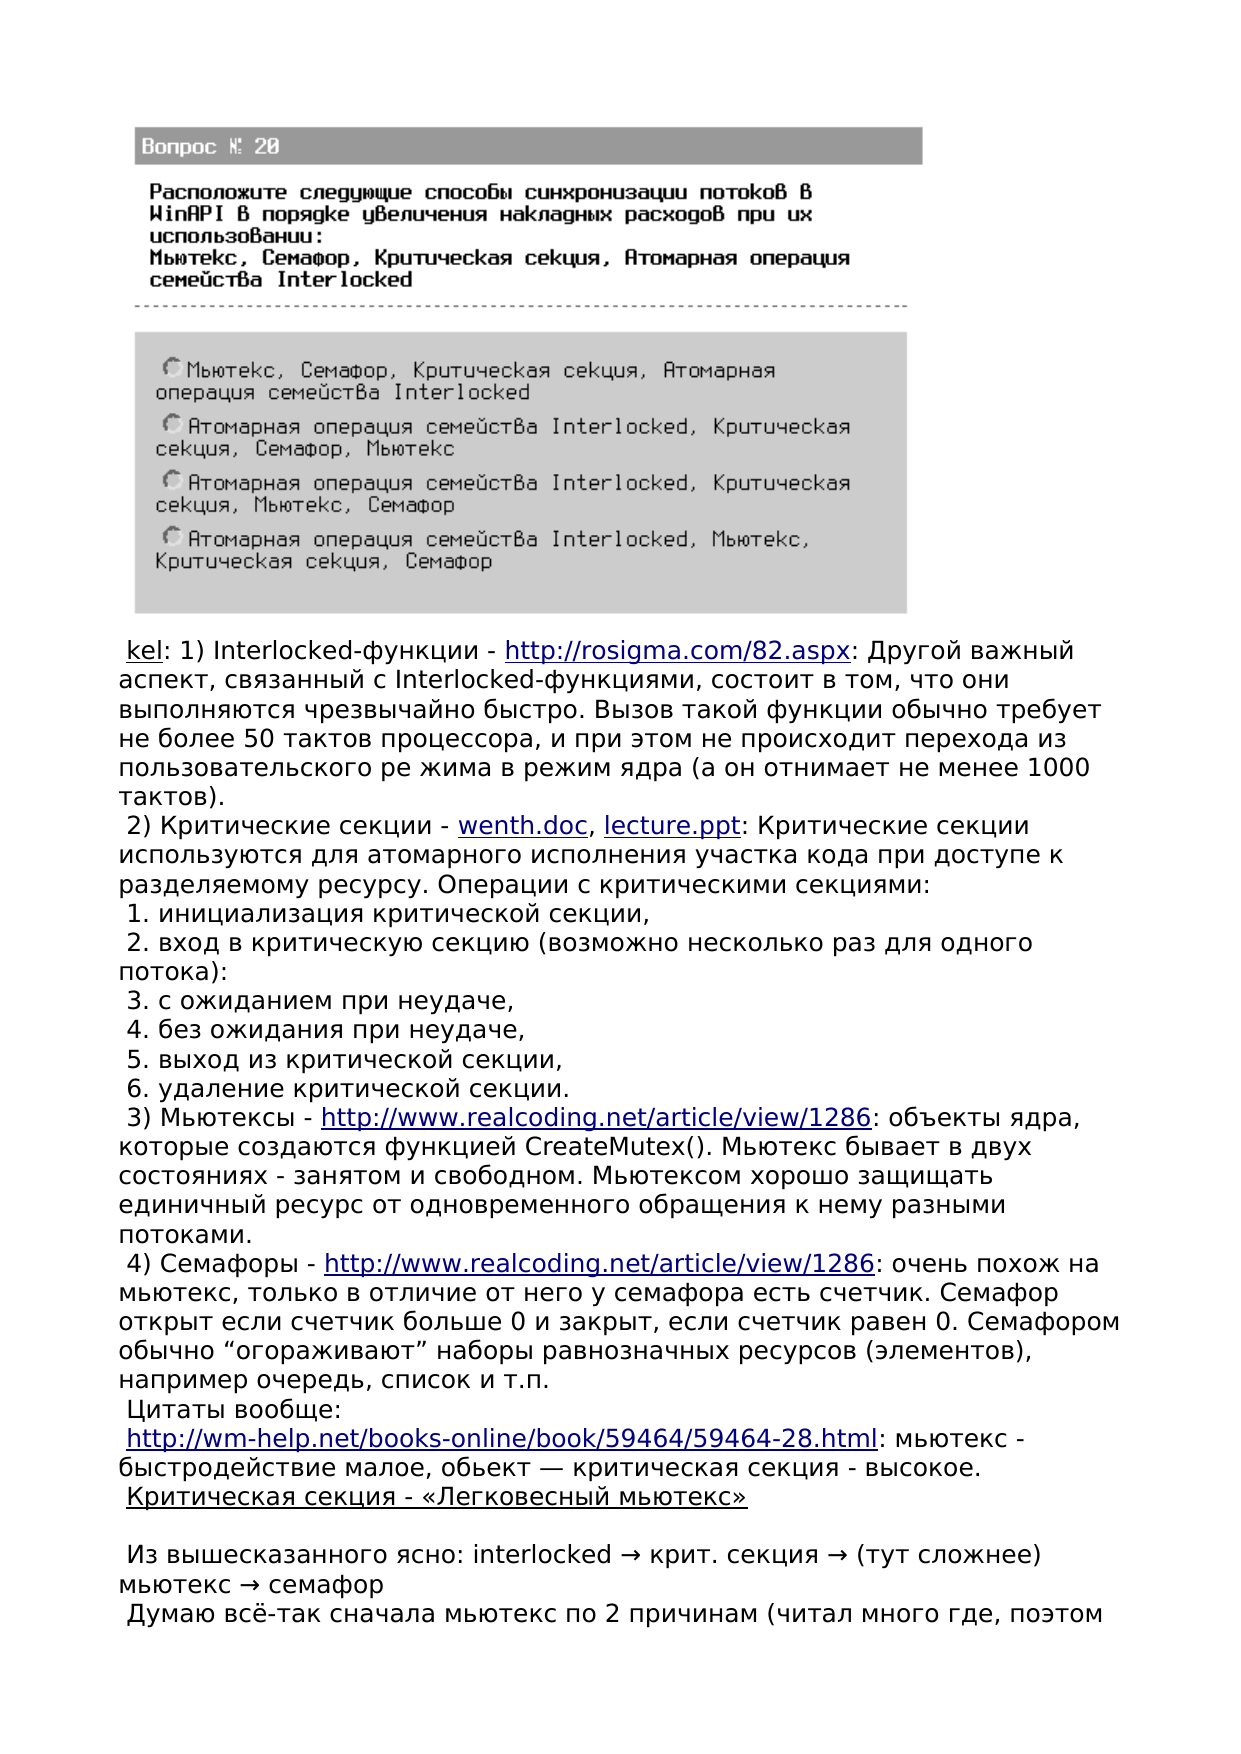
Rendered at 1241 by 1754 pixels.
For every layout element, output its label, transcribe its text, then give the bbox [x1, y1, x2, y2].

text kel: 1) Interlocked-функции - http://rosigma.com/82.aspx: Другой важный аспект, связанный с Interlocked-функциями, состоит в том, что они выполняются чрезвычайно быстро. Вызов такой функции обычно требует не более 50 тактов процессора, и при этом не происходит перехода из пользовательского ре жима в режим ядра (а он отнимает не менее 1000 тактов). 2) Критические секции - wenth.doc, lecture.ppt: Критические секции используются для атомарного исполнения участка кода при доступе к разделяемому ресурсу. Операции с критическими секциями: 1. инициализация критической секции, 2. вход в критическую секцию (возможно несколько раз для одного потока): 3. с ожиданием при неудаче, 4. без ожидания при неудаче, 5. выход из критической секции, 6. удаление критической секции. 3) Мьютексы - http://www.realcoding.net/article/view/1286: объекты ядра, которые создаются функцией CreateMutex(). Мьютекс бывает в двух состояниях - занятом и свободном. Мьютексом хорошо защищать единичный ресурс от одновременного обращения к нему разными потоками. 4) Семафоры - http://www.realcoding.net/article/view/1286: очень похож на мьютекс, только в отличие от него у семафора есть счетчик. Семафор открыт если счетчик больше 0 и закрыт, если счетчик равен 0. Семафором обычно “огораживают” наборы равнозначных ресурсов (элементов), например очередь, список и т.п. Цитаты вообще: http://wm-help.net/books-online/book/59464/59464-28.html: мьютекс - быстродействие малое, обьект — критическая секция - высокое. Критическая секция - «Легковесный мьютекс» Из вышесказанного ясно: interlocked → крит. секция → (тут сложнее) мьютекс → семафор Думаю всё-так сначала мьютекс по 2 причинам (читал много где, поэтом [118, 118, 1122, 1628]
picture [118, 118, 926, 631]
